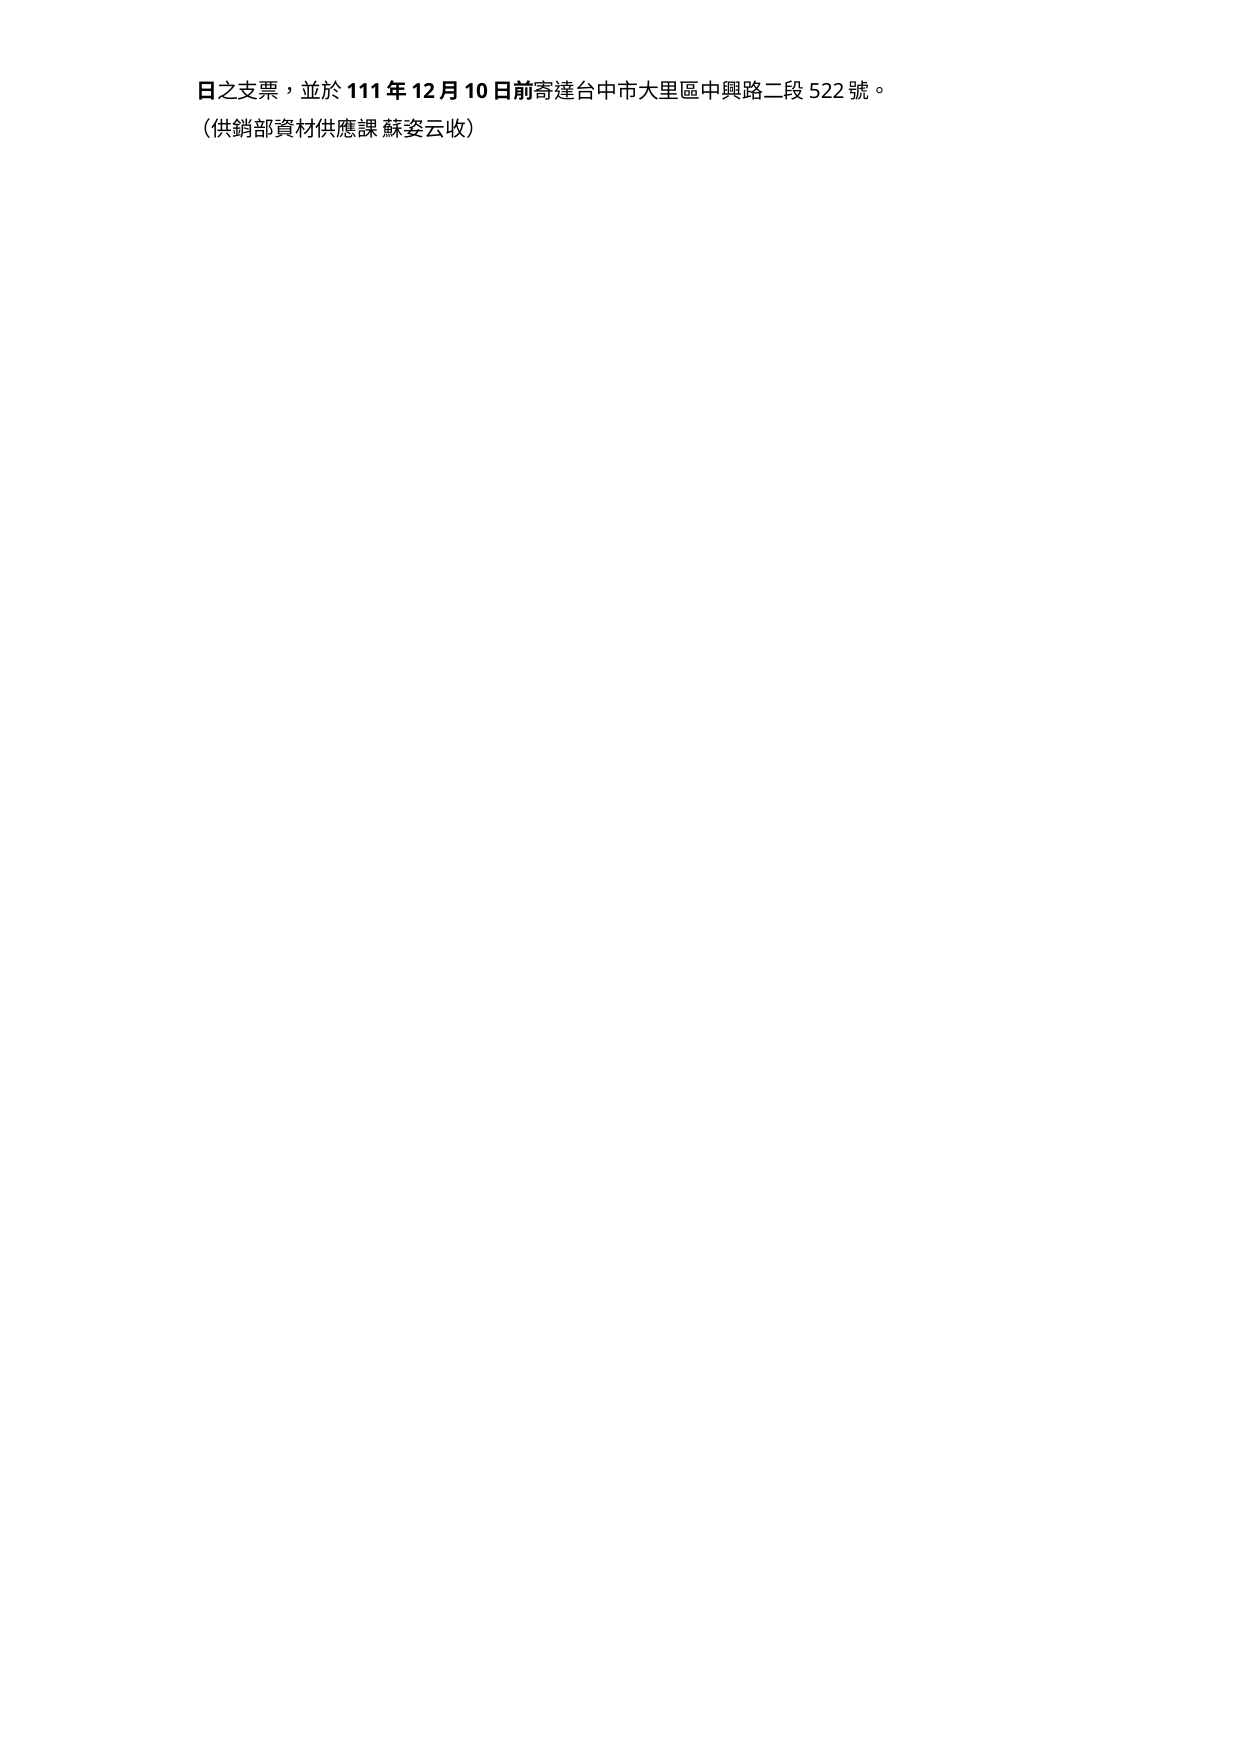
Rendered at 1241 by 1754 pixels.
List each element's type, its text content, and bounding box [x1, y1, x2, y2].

text （供銷部資材供應課 蘇姿云收） [174, 108, 1122, 146]
text 日之支票，並於111年12月10日前寄達台中市大里區中興路二段522號。 [174, 71, 1122, 108]
